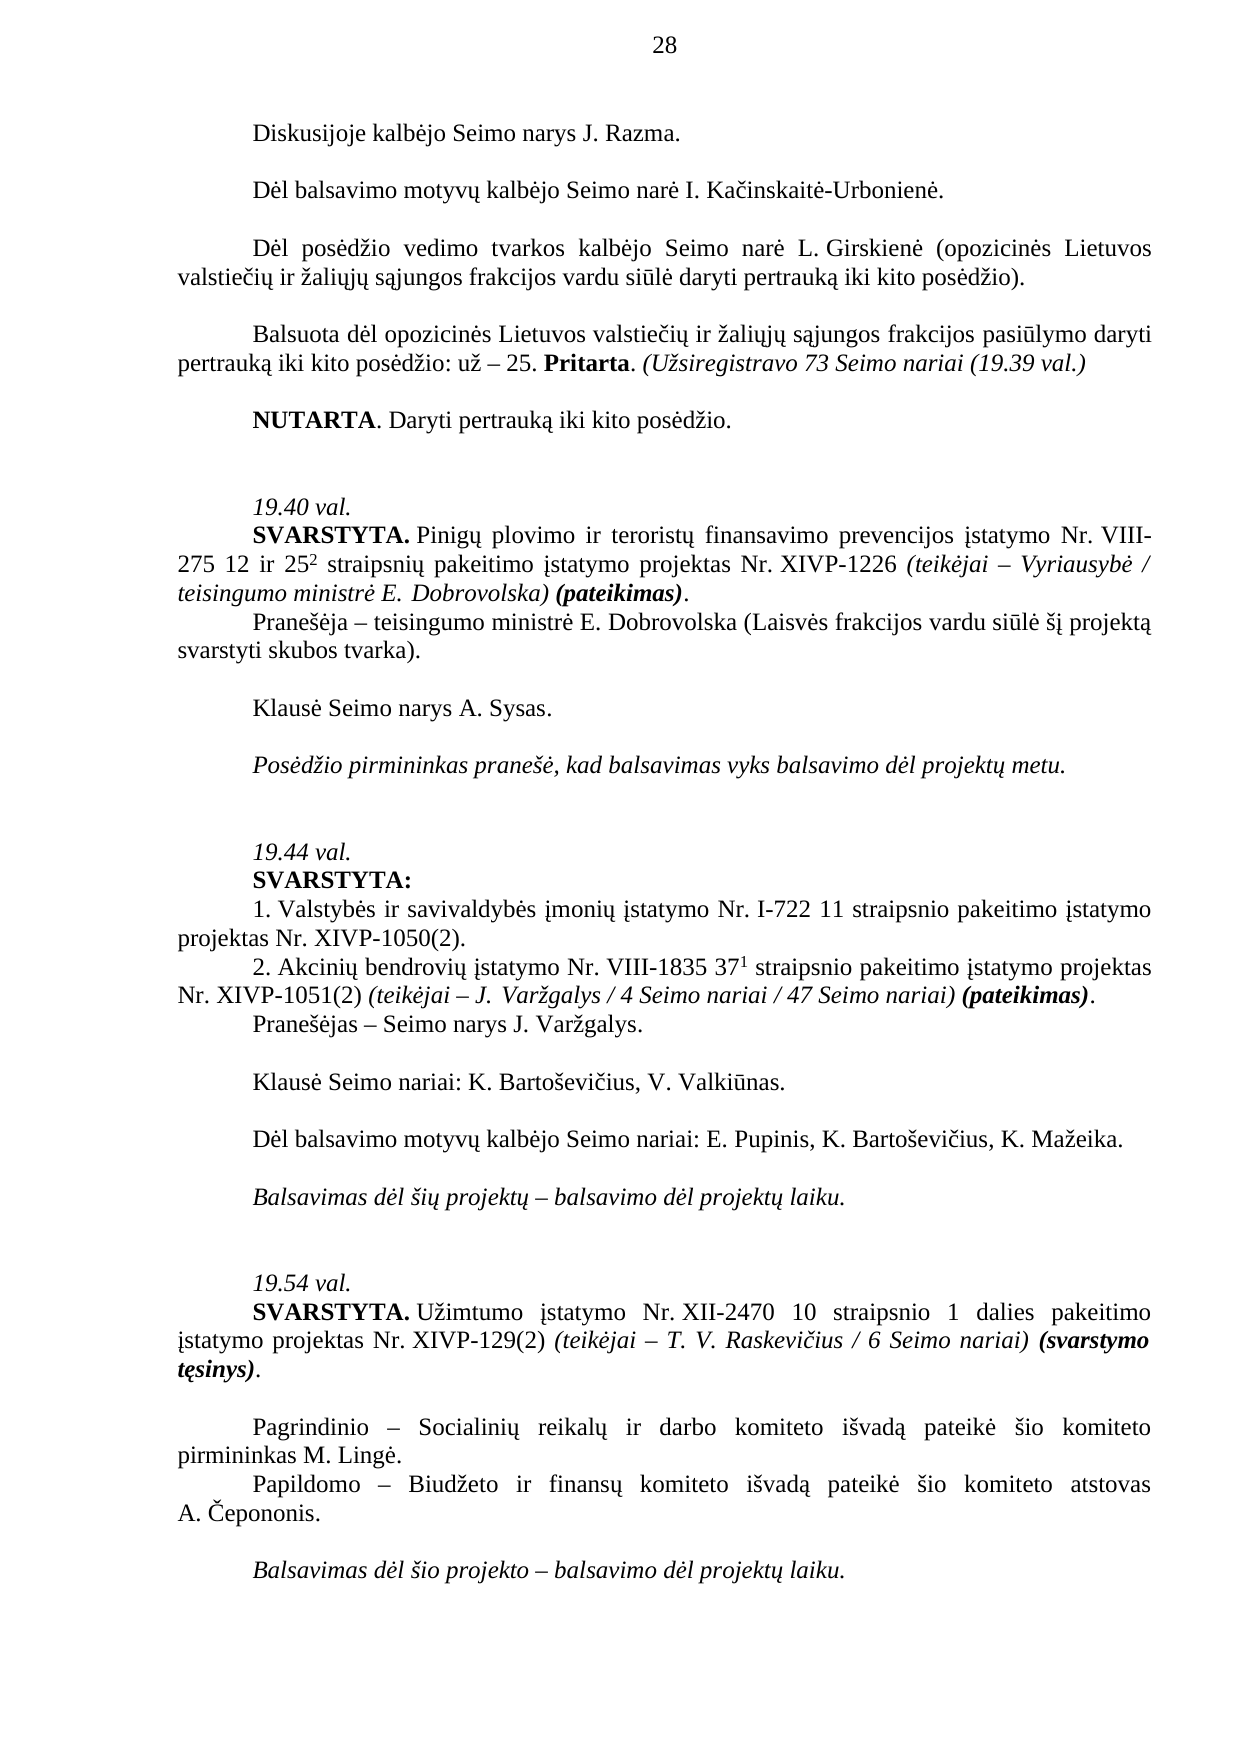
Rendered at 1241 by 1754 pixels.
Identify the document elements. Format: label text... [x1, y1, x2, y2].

text Posėdžio pirmininkas pranešė, kad balsavimas vyks balsavimo dėl projektų metu. [177, 751, 1152, 779]
text Papildomo – Biudžeto ir finansų komiteto išvadą pateikė šio komiteto atstovas A. Čepononis. [177, 1469, 1152, 1527]
text 19.40 val. [177, 492, 1152, 521]
text SVARSTYTA: [177, 866, 1152, 894]
text Dėl balsavimo motyvų kalbėjo Seimo narė I. Kačinskaitė-Urbonienė. [177, 176, 1152, 204]
text Pranešėjas – Seimo narys J. Varžgalys. [177, 1009, 1152, 1038]
text Pranešėja – teisingumo ministrė E. Dobrovolska (Laisvės frakcijos vardu siūlė šį projektą svarstyti skubos tvarka). [177, 607, 1152, 664]
text 19.54 val. [177, 1268, 1152, 1297]
text Klausė Seimo narys A. Sysas. [177, 693, 1152, 722]
text SVARSTYTA. Pinigų plovimo ir teroristų finansavimo prevencijos įstatymo Nr. VIII-275 12 ir 252 straipsnių pakeitimo įstatymo projektas Nr. XIVP-1226 (teikėjai – Vyriausybė / teisingumo ministrė E. Dobrovolska) (pateikimas). [177, 521, 1152, 607]
text Diskusijoje kalbėjo Seimo narys J. Razma. [177, 118, 1152, 147]
text Balsavimas dėl šių projektų – balsavimo dėl projektų laiku. [177, 1182, 1152, 1211]
text 19.44 val. [177, 837, 1152, 866]
text Dėl balsavimo motyvų kalbėjo Seimo nariai: E. Pupinis, K. Bartoševičius, K. Mažeika. [177, 1124, 1152, 1153]
text SVARSTYTA. Užimtumo įstatymo Nr. XII-2470 10 straipsnio 1 dalies pakeitimo įstatymo projektas Nr. XIVP-129(2) (teikėjai – T. V. Raskevičius / 6 Seimo nariai) (svarstymo tęsinys). [177, 1297, 1152, 1383]
text Dėl posėdžio vedimo tvarkos kalbėjo Seimo narė L. Girskienė (opozicinės Lietuvos valstiečių ir žaliųjų sąjungos frakcijos vardu siūlė daryti pertrauką iki kito posėdžio). [177, 233, 1152, 291]
text Balsuota dėl opozicinės Lietuvos valstiečių ir žaliųjų sąjungos frakcijos pasiūlymo daryti pertrauką iki kito posėdžio: už – 25. Pritarta. (Užsiregistravo 73 Seimo nariai (19.39 val.) [177, 319, 1152, 377]
text NUTARTA. Daryti pertrauką iki kito posėdžio. [177, 406, 1152, 434]
text Pagrindinio – Socialinių reikalų ir darbo komiteto išvadą pateikė šio komiteto pirmininkas M. Lingė. [177, 1412, 1152, 1469]
text 2. Akcinių bendrovių įstatymo Nr. VIII-1835 371 straipsnio pakeitimo įstatymo projektas Nr. XIVP-1051(2) (teikėjai – J. Varžgalys / 4 Seimo nariai / 47 Seimo nariai) (pateikimas). [177, 952, 1152, 1009]
text Balsavimas dėl šio projekto – balsavimo dėl projektų laiku. [177, 1556, 1152, 1584]
text 1. Valstybės ir savivaldybės įmonių įstatymo Nr. I-722 11 straipsnio pakeitimo įstatymo projektas Nr. XIVP-1050(2). [177, 894, 1152, 952]
text Klausė Seimo nariai: K. Bartoševičius, V. Valkiūnas. [177, 1067, 1152, 1096]
